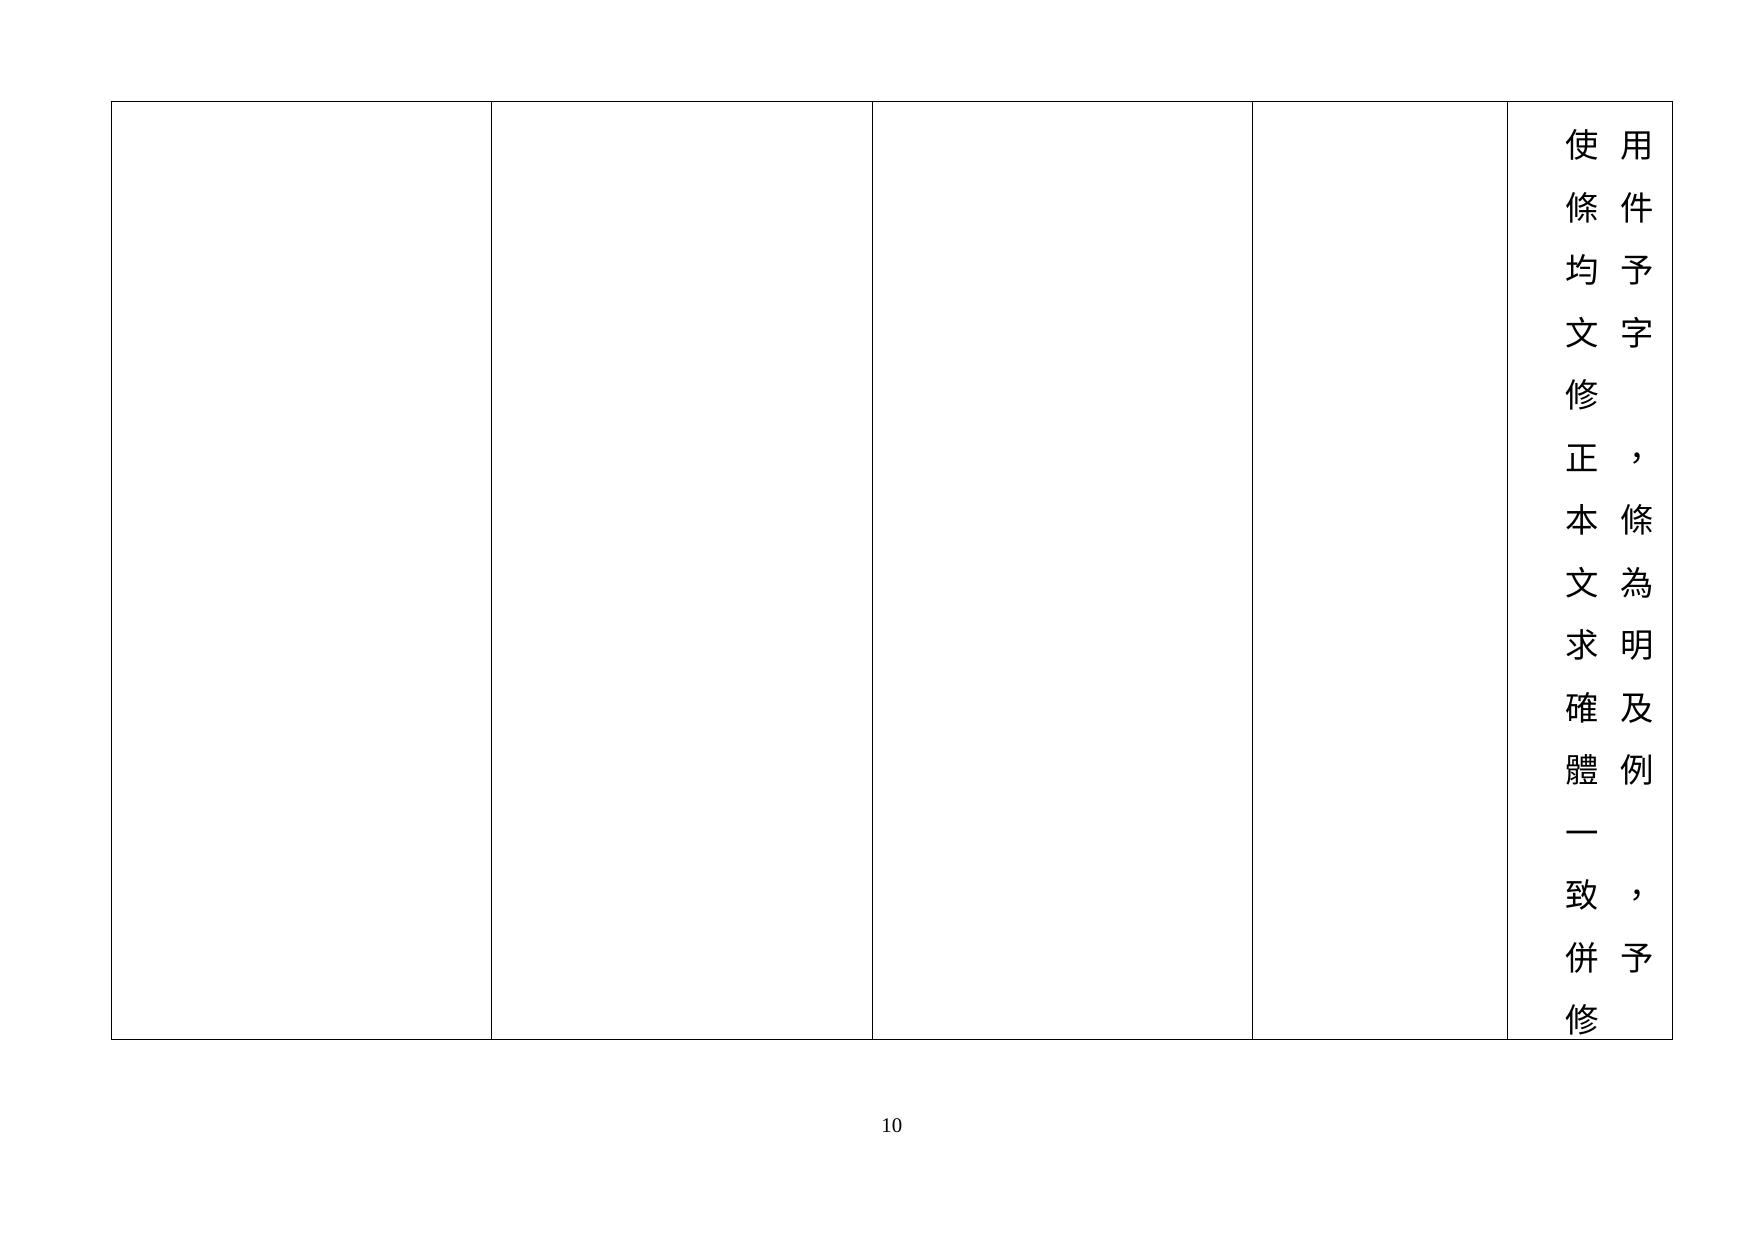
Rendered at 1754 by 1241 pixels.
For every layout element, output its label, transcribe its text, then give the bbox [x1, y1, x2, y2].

table_cell [112, 102, 491, 1039]
table_cell [873, 102, 1252, 1039]
table_cell [1253, 102, 1507, 1039]
table_cell 依行政院現行法制體例，法規款次應於數字右方加具頓號，再接續規定內容，故增加修正本條各款之標點符號。 經洽都發局確認第二款第二目所規定之以下各層，其規範原意及實務執行均僅限於地面層，故於附表中相類之允許使用條件均予文字修正，本條文為求明確及體例一致，併予修正。 [1508, 102, 1672, 1039]
table_cell [492, 102, 872, 1039]
